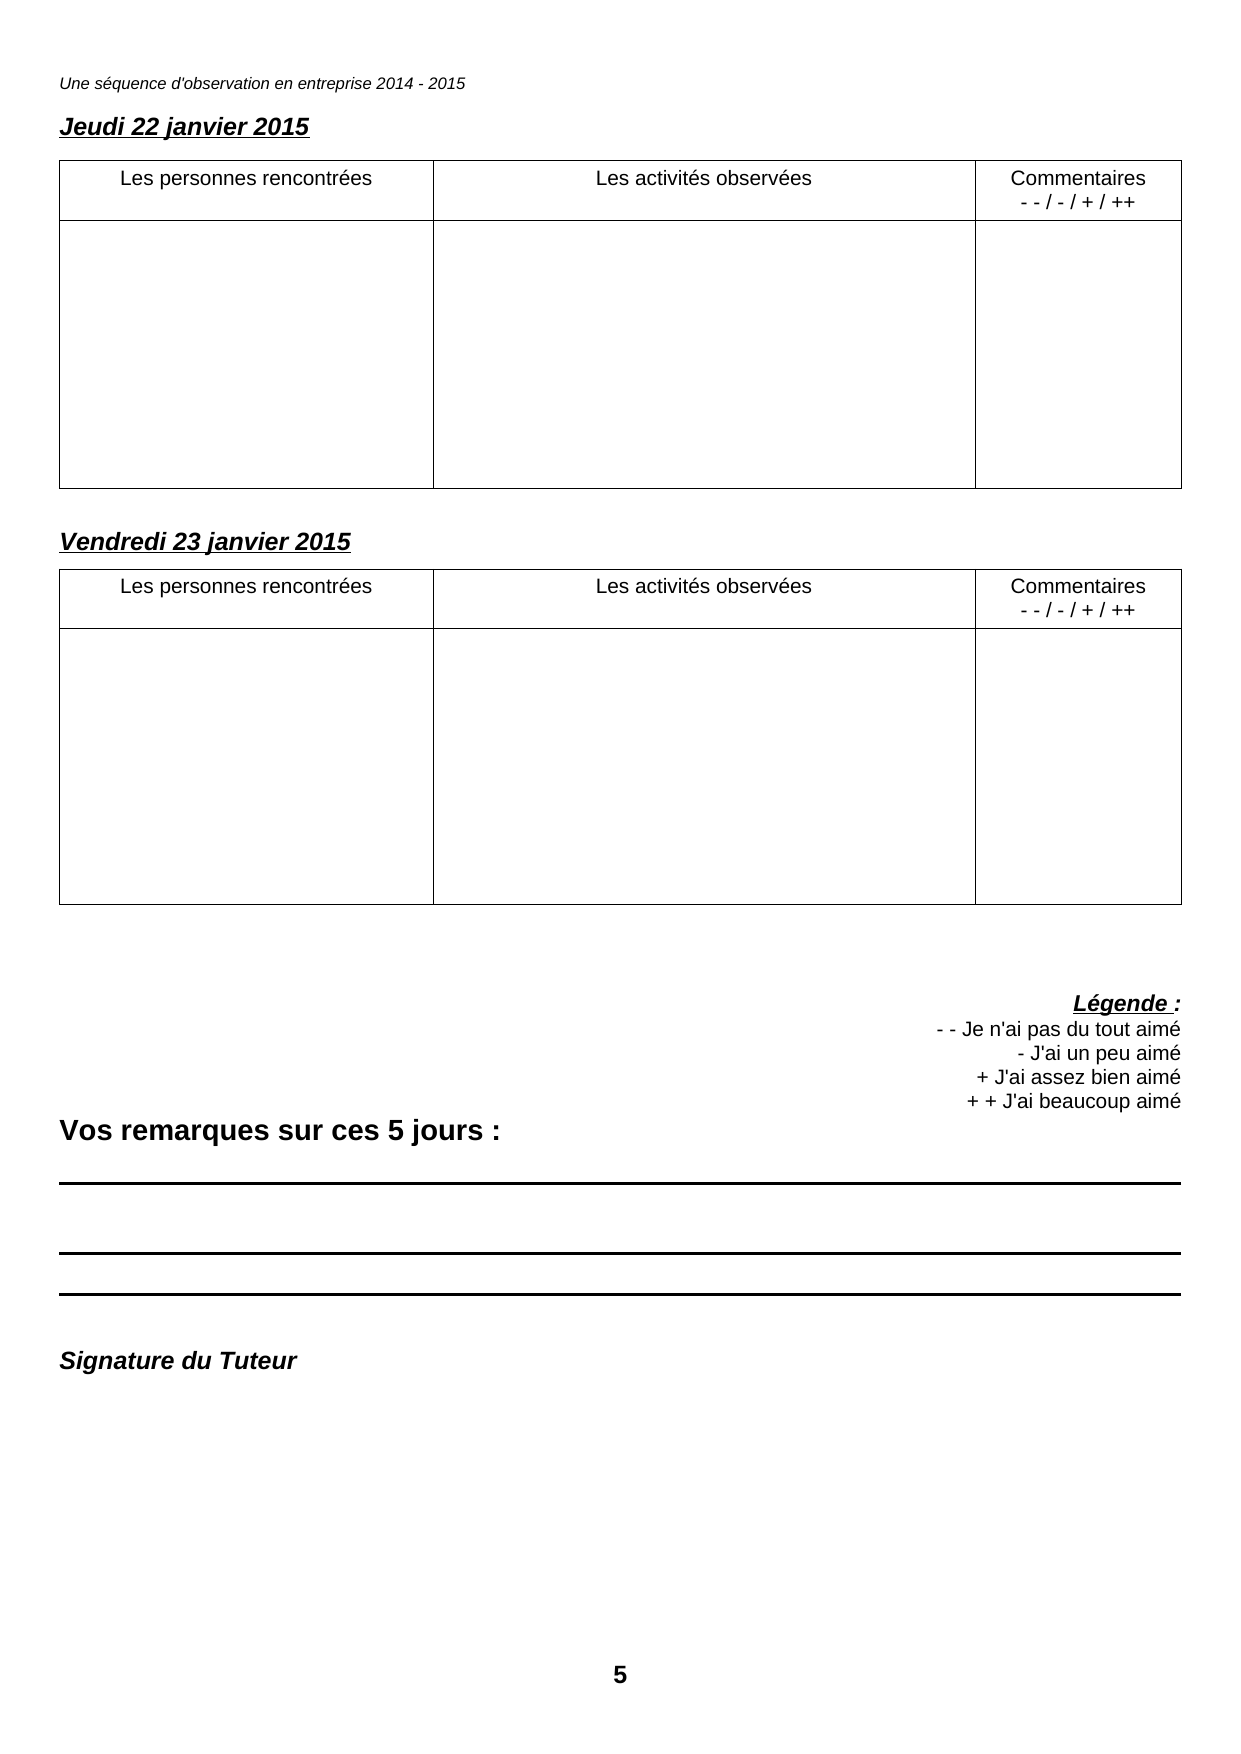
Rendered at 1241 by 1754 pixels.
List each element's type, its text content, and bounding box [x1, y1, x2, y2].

table_header Commentaires - - / - / + / ++ [976, 161, 1181, 220]
text - J'ai un peu aimé [59, 1041, 1181, 1065]
text Jeudi 22 janvier 2015 [59, 112, 1181, 141]
text - - Je n'ai pas du tout aimé [59, 1017, 1181, 1041]
table_cell [60, 221, 433, 488]
table_header Commentaires - - / - / + / ++ [976, 570, 1181, 628]
table_cell [976, 221, 1181, 488]
table_cell [434, 629, 975, 904]
text + J'ai assez bien aimé [59, 1065, 1181, 1089]
text 5 [59, 1660, 1181, 1689]
table_header Les activités observées [434, 570, 975, 628]
text Vos remarques sur ces 5 jours : [59, 1113, 1181, 1146]
text Légende : [59, 990, 1181, 1017]
table_cell [434, 221, 975, 488]
table_cell [60, 629, 433, 904]
table_header Les personnes rencontrées [60, 161, 433, 220]
table_header Les personnes rencontrées [60, 570, 433, 628]
table_header Les activités observées [434, 161, 975, 220]
text Vendredi 23 janvier 2015 [59, 527, 1181, 556]
text + + J'ai beaucoup aimé [59, 1089, 1181, 1113]
table_cell [976, 629, 1181, 904]
text Signature du Tuteur [59, 1346, 1181, 1375]
